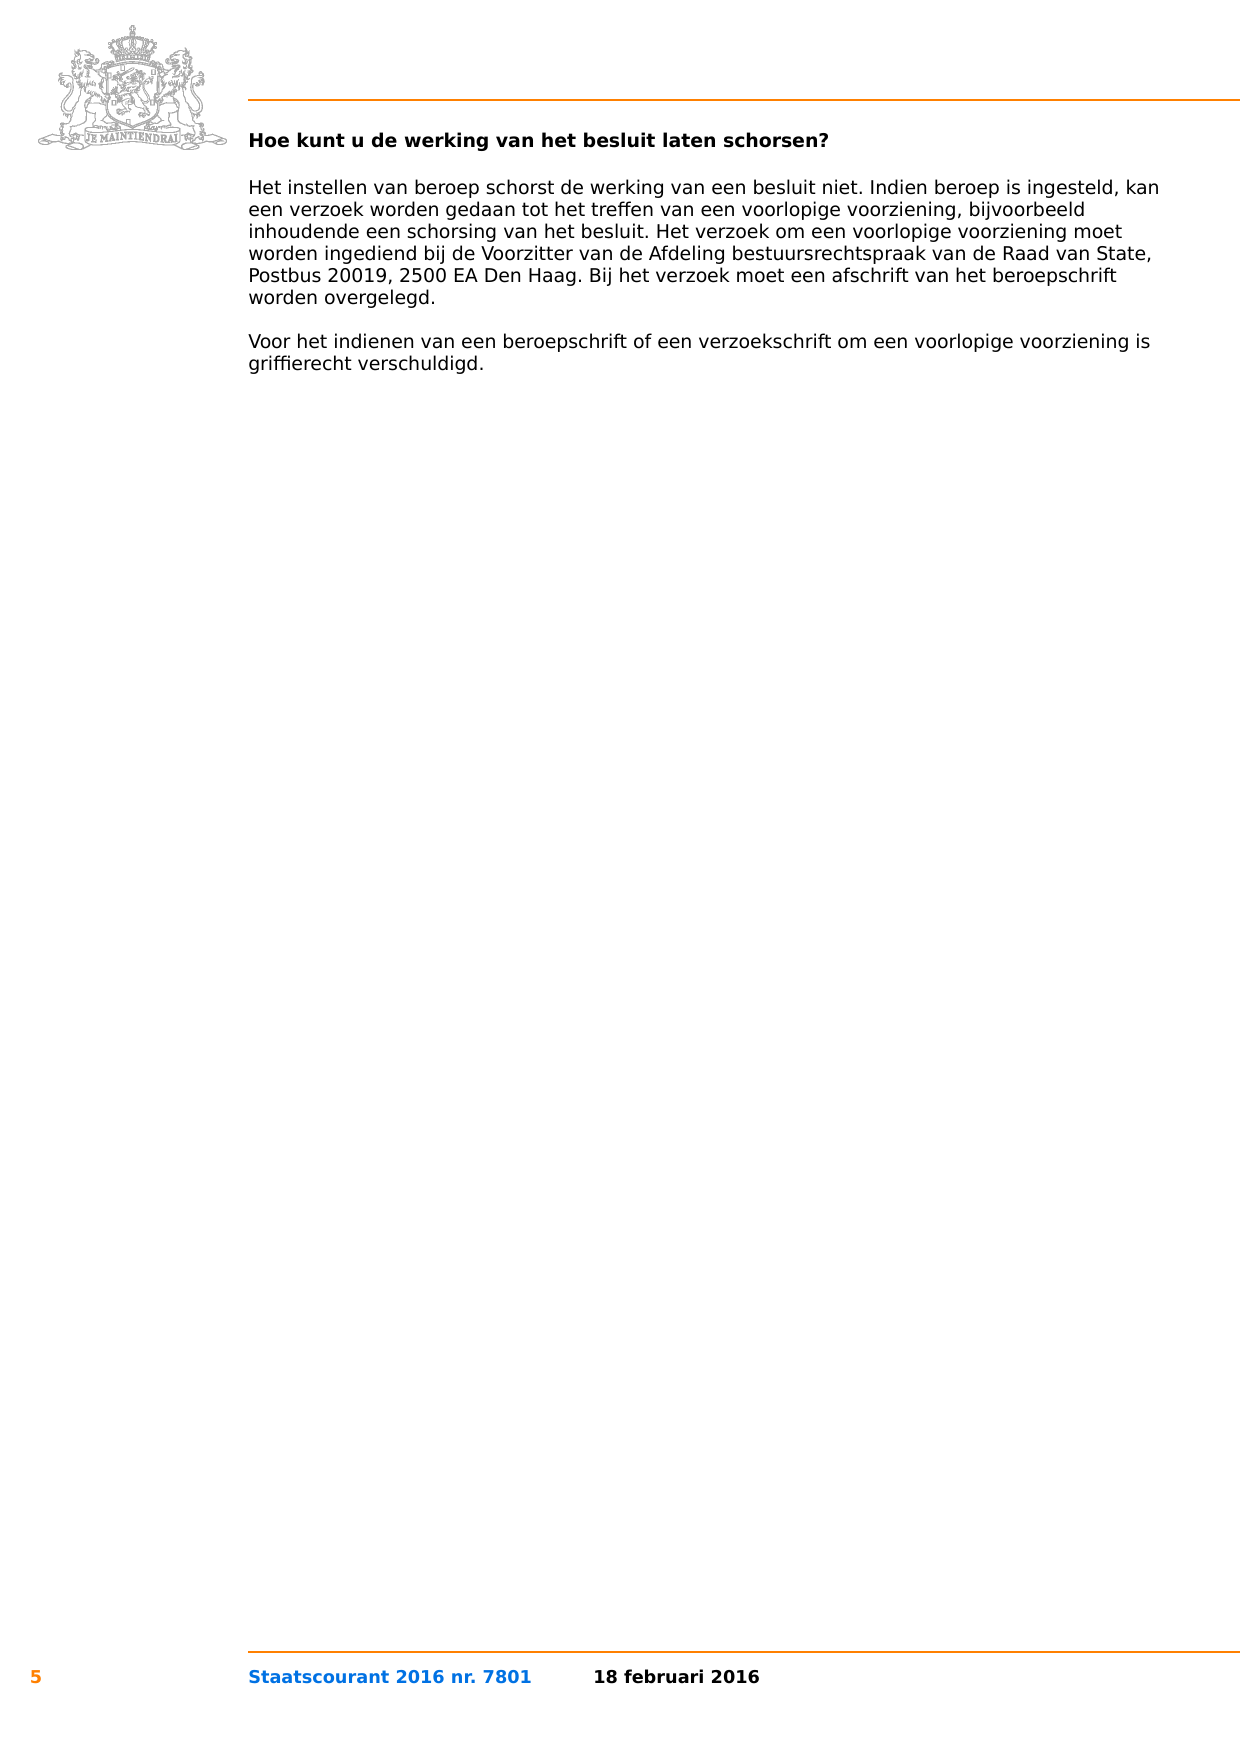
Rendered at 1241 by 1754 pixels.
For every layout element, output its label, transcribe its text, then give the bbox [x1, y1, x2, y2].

picture [38, 25, 227, 150]
text Voor het indienen van een beroepschrift of een verzoekschrift om een voorlopige voorziening is griffierecht verschuldigd. [248, 331, 1163, 374]
text Het instellen van beroep schorst de werking van een besluit niet. Indien beroep is ingesteld, kan een verzoek worden gedaan tot het treffen van een voorlopige voorziening, bijvoorbeeld inhoudende een schorsing van het besluit. Het verzoek om een voorlopige voorziening moet worden ingediend bij de Voorzitter van de Afdeling bestuursrechtspraak van de Raad van State, Postbus 20019, 2500 EA Den Haag. Bij het verzoek moet een afschrift van het beroepschrift worden overgelegd. [248, 177, 1163, 309]
subtitle Hoe kunt u de werking van het besluit laten schorsen? [248, 130, 1163, 152]
